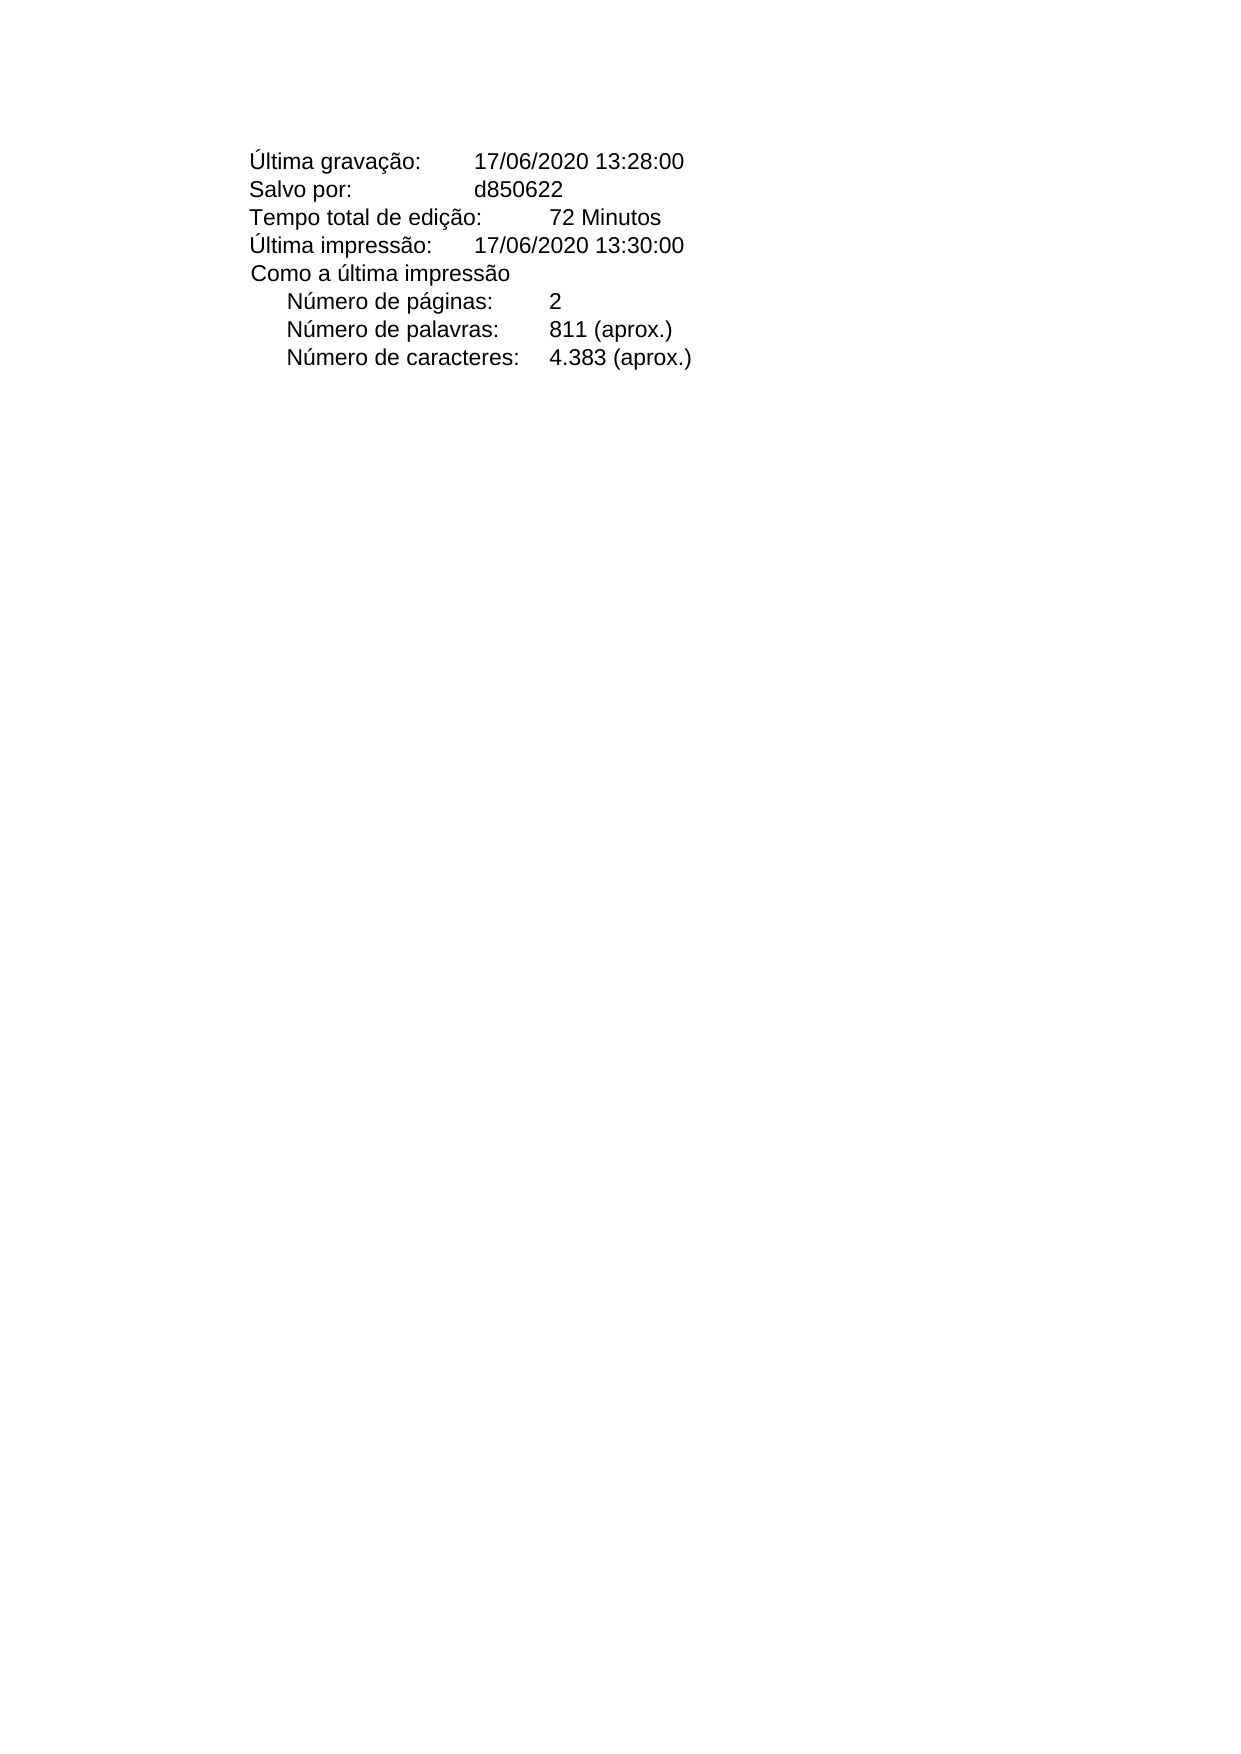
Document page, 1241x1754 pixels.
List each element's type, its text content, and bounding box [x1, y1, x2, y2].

text Última gravação: 17/06/2020 13:28:00 [150, 148, 1091, 174]
text Salvo por: d850622 [150, 176, 1091, 202]
text Número de páginas: 2 [150, 288, 1091, 314]
text Tempo total de edição: 72 Minutos [150, 204, 1091, 230]
text Número de palavras: 811 (aprox.) [150, 316, 1091, 342]
text Última impressão: 17/06/2020 13:30:00 [150, 232, 1091, 258]
text Como a última impressão [250, 260, 1061, 286]
text Número de caracteres: 4.383 (aprox.) [150, 344, 1091, 370]
